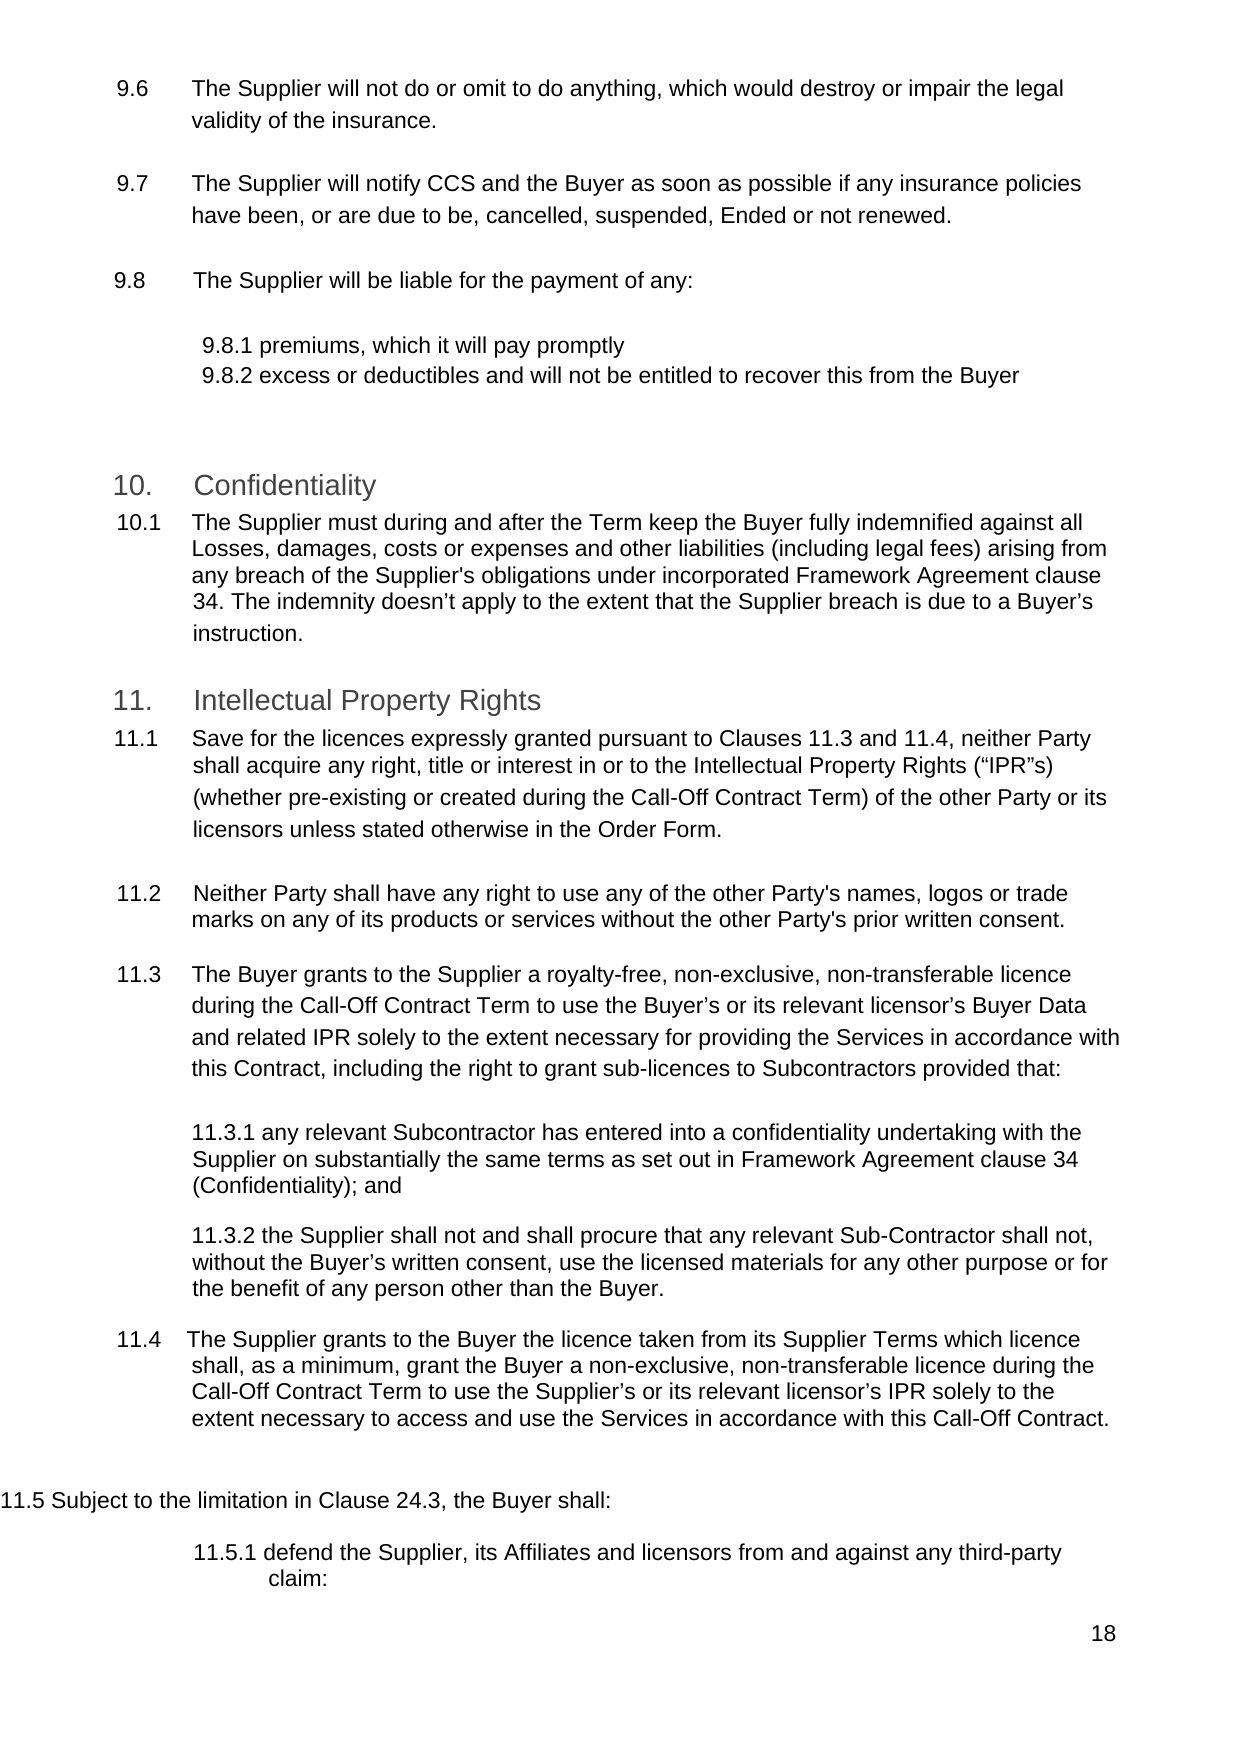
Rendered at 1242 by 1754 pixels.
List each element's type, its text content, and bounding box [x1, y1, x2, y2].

text 9.8.1 premiums, which it will pay promptly [0, 332, 1122, 360]
text 9.8.2 excess or deductibles and will not be entitled to recover this from the Buyer [0, 361, 1122, 389]
text 11.4 The Supplier grants to the Buyer the licence taken from its Supplier Terms which licence shall, as a minimum, grant the Buyer a non-exclusive, non-transferable licence during the Call-Off Contract Term to use the Supplier’s or its relevant licensor’s IPR solely to the extent necessary to access and use the Services in accordance with this Call-Off Contract. [116, 1326, 1121, 1431]
text 9.7 The Supplier will notify CCS and the Buyer as soon as possible if any insurance policies have been, or are due to be, cancelled, suspended, Ended or not renewed. [116, 170, 1121, 228]
text 34. The indemnity doesn’t apply to the extent that the Supplier breach is due to a Buyer’s instruction. [193, 588, 1121, 646]
text 9.8 The Supplier will be liable for the payment of any: [0, 266, 1122, 294]
text 11.2 Neither Party shall have any right to use any of the other Party's names, logos or trade marks on any of its products or services without the other Party's prior written consent. [116, 879, 1121, 932]
text 9.6 The Supplier will not do or omit to do anything, which would destroy or impair the legal validity of the insurance. [116, 75, 1121, 133]
subtitle 10. Confidentiality [0, 468, 1122, 502]
text 11.3.1 any relevant Subcontractor has entered into a confidentiality undertaking with the Supplier on substantially the same terms as set out in Framework Agreement clause 34 (Confidentiality); and [191, 1119, 1121, 1198]
text 11.3.2 the Supplier shall not and shall procure that any relevant Sub-Contractor shall not, without the Buyer’s written consent, use the licensed materials for any other purpose or for the benefit of any person other than the Buyer. [191, 1222, 1121, 1301]
text 11.5.1 defend the Supplier, its Affiliates and licensors from and against any third-party claim: [193, 1538, 1121, 1591]
text shall acquire any right, title or interest in or to the Intellectual Property Rights (“IPR”s) (whether pre-existing or created during the Call-Off Contract Term) of the other Party or its licensors unless stated otherwise in the Order Form. [193, 752, 1121, 842]
subtitle 11. Intellectual Property Rights [0, 683, 1122, 717]
text 11.3 The Buyer grants to the Supplier a royalty-free, non-exclusive, non-transferable licence during the Call-Off Contract Term to use the Buyer’s or its relevant licensor’s Buyer Data and related IPR solely to the extent necessary for providing the Services in accordance with this Contract, including the right to grant sub-licences to Subcontractors provided that: [116, 961, 1121, 1082]
text 11.5 Subject to the limitation in Clause 24.3, the Buyer shall: [0, 1487, 1121, 1514]
text 11.1 Save for the licences expressly granted pursuant to Clauses 11.3 and 11.4, neither Party [0, 724, 1122, 752]
text 10.1 The Supplier must during and after the Term keep the Buyer fully indemnified against all Losses, damages, costs or expenses and other liabilities (including legal fees) arising from any breach of the Supplier's obligations under incorporated Framework Agreement clause [116, 509, 1121, 588]
